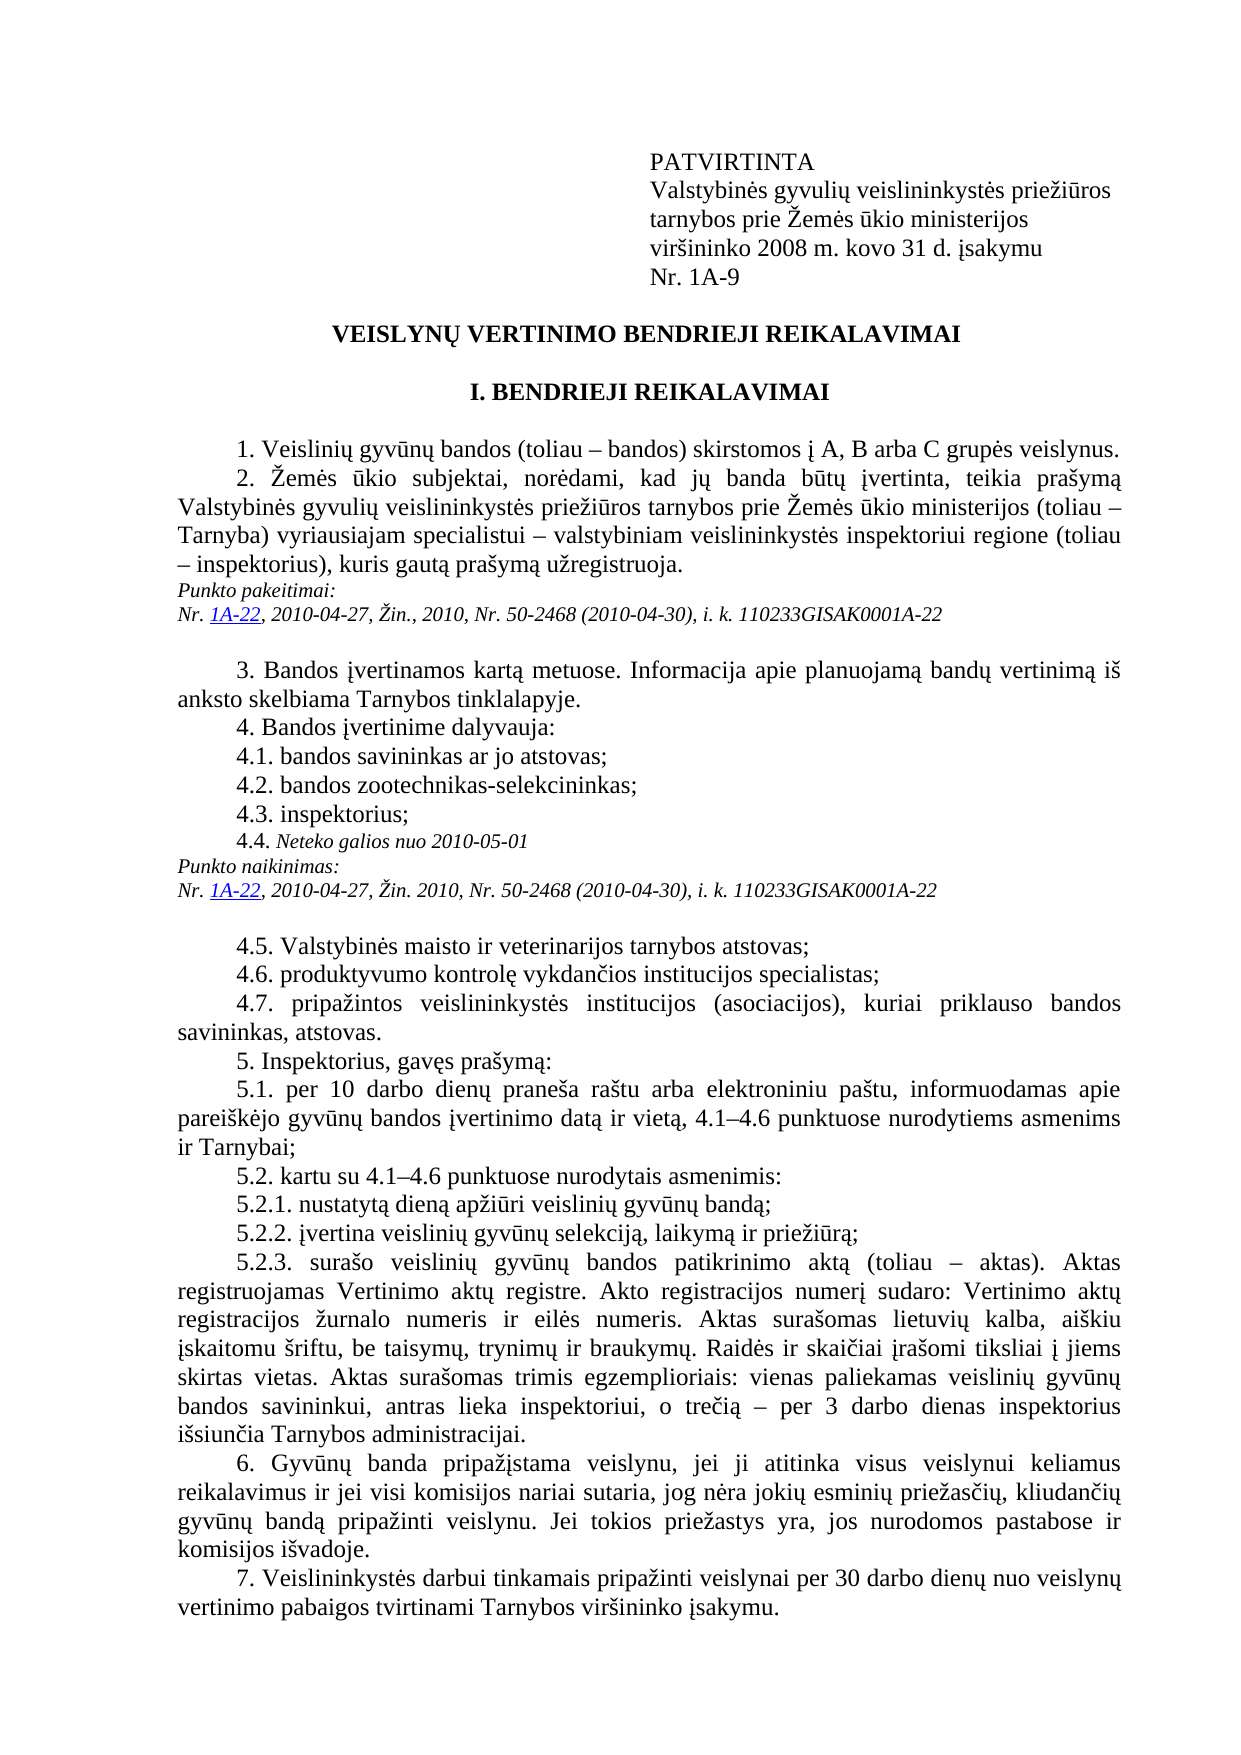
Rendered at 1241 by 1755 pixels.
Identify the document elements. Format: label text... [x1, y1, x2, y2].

text 5.2.2. įvertina veislinių gyvūnų selekciją, laikymą ir priežiūrą; [177, 1218, 1122, 1247]
text 4.1. bandos savininkas ar jo atstovas; [177, 741, 1122, 770]
text VEISLYNŲ VERTINIMO BENDRIEJI REIKALAVIMAI [177, 319, 1122, 348]
text 6. Gyvūnų banda pripažįstama veislynu, jei ji atitinka visus veislynui keliamus reikalavimus ir jei visi komisijos nariai sutaria, jog nėra jokių esminių priežasčių, kliudančių gyvūnų bandą pripažinti veislynu. Jei tokios priežastys yra, jos nurodomos pastabose ir komisijos išvadoje. [177, 1448, 1122, 1563]
text 5.2.1. nustatytą dieną apžiūri veislinių gyvūnų bandą; [177, 1189, 1122, 1218]
text Nr. 1A-22, 2010-04-27, Žin. 2010, Nr. 50-2468 (2010-04-30), i. k. 110233GISAK0001A-22 [177, 878, 1122, 902]
text Punkto pakeitimai: [177, 578, 1122, 602]
text Valstybinės gyvulių veislininkystės priežiūros tarnybos prie Žemės ūkio ministerijos viršininko 2008 m. kovo 31 d. įsakymu Nr. 1A-9 [649, 176, 1122, 291]
text 5. Inspektorius, gavęs prašymą: [177, 1046, 1122, 1074]
text 3. Bandos įvertinamos kartą metuose. Informacija apie planuojamą bandų vertinimą iš anksto skelbiama Tarnybos tinklalapyje. [177, 655, 1122, 712]
text 4.5. Valstybinės maisto ir veterinarijos tarnybos atstovas; [177, 931, 1122, 959]
text 5.2.3. surašo veislinių gyvūnų bandos patikrinimo aktą (toliau – aktas). Aktas registruojamas Vertinimo aktų registre. Akto registracijos numerį sudaro: Vertinimo aktų registracijos žurnalo numeris ir eilės numeris. Aktas surašomas lietuvių kalba, aiškiu įskaitomu šriftu, be taisymų, trynimų ir braukymų. Raidės ir skaičiai įrašomi tiksliai į jiems skirtas vietas. Aktas surašomas trimis egzemplioriais: vienas paliekamas veislinių gyvūnų bandos savininkui, antras lieka inspektoriui, o trečią – per 3 darbo dienas inspektorius išsiunčia Tarnybos administracijai. [177, 1247, 1122, 1448]
text 4.3. inspektorius; [177, 799, 1122, 827]
text 4.6. produktyvumo kontrolę vykdančios institucijos specialistas; [177, 959, 1122, 988]
text 4.7. pripažintos veislininkystės institucijos (asociacijos), kuriai priklauso bandos savininkas, atstovas. [177, 988, 1122, 1046]
text 5.2. kartu su 4.1–4.6 punktuose nurodytais asmenimis: [177, 1161, 1122, 1189]
text 2. Žemės ūkio subjektai, norėdami, kad jų banda būtų įvertinta, teikia prašymą Valstybinės gyvulių veislininkystės priežiūros tarnybos prie Žemės ūkio ministerijos (toliau – Tarnyba) vyriausiajam specialistui – valstybiniam veislininkystės inspektoriui regione (toliau – inspektorius), kuris gautą prašymą užregistruoja. [177, 463, 1122, 578]
text Punkto naikinimas: [177, 854, 1122, 878]
text I. BENDRIEJI REIKALAVIMAI [177, 377, 1122, 406]
text 4.4. Neteko galios nuo 2010-05-01 [177, 827, 1122, 854]
text 7. Veislininkystės darbui tinkamais pripažinti veislynai per 30 darbo dienų nuo veislynų vertinimo pabaigos tvirtinami Tarnybos viršininko įsakymu. [177, 1563, 1122, 1621]
text PATVIRTINTA [649, 147, 1122, 176]
text Nr. 1A-22, 2010-04-27, Žin., 2010, Nr. 50-2468 (2010-04-30), i. k. 110233GISAK0001A-22 [177, 602, 1122, 626]
text 5.1. per 10 darbo dienų praneša raštu arba elektroniniu paštu, informuodamas apie pareiškėjo gyvūnų bandos įvertinimo datą ir vietą, 4.1–4.6 punktuose nurodytiems asmenims ir Tarnybai; [177, 1074, 1122, 1161]
text 4.2. bandos zootechnikas-selekcininkas; [177, 770, 1122, 799]
text 1. Veislinių gyvūnų bandos (toliau – bandos) skirstomos į A, B arba C grupės veislynus. [177, 434, 1122, 463]
text 4. Bandos įvertinime dalyvauja: [177, 712, 1122, 741]
